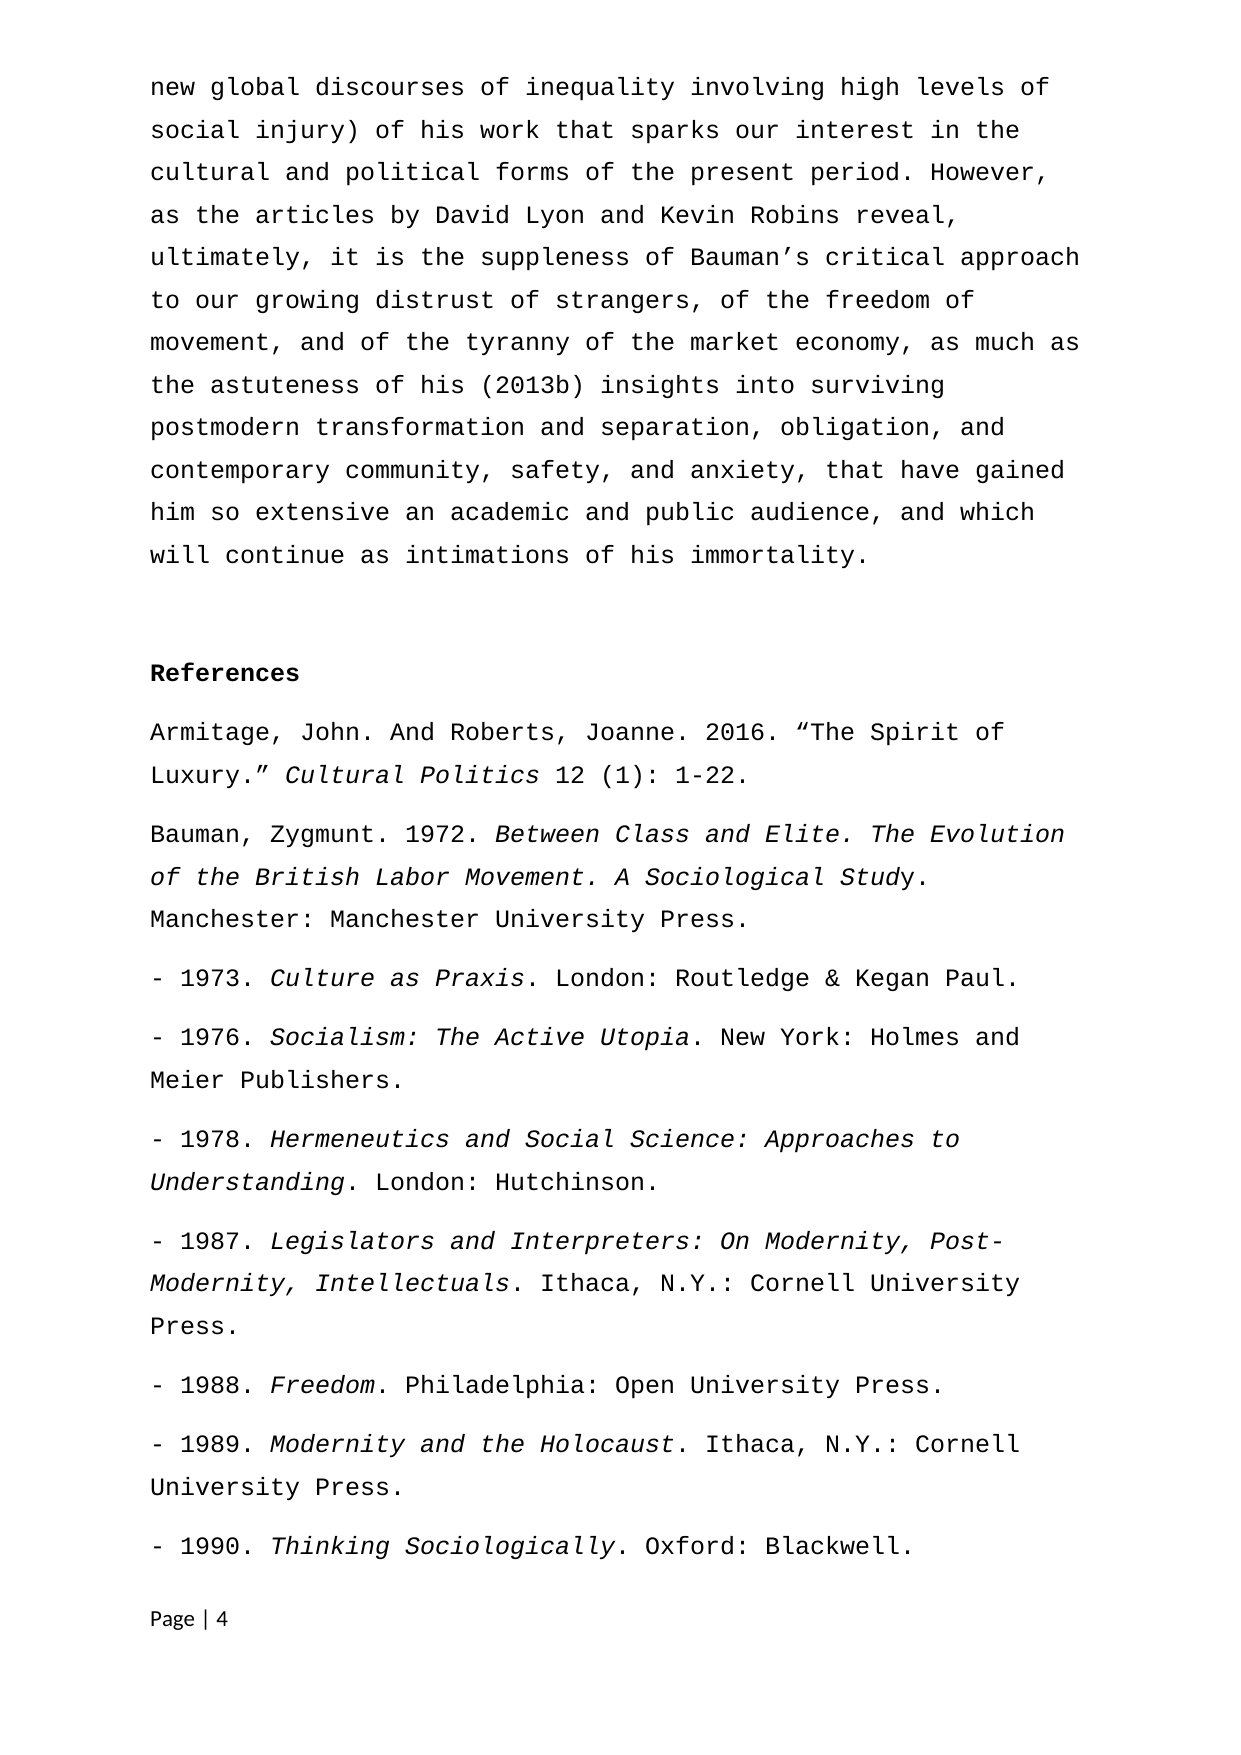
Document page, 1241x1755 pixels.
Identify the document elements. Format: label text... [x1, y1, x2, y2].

text Armitage, John. And Roberts, Joanne. 2016. “The Spirit of Luxury.” Cultural Politics 12 (1): 1-22. [150, 720, 1090, 791]
text - 1989. Modernity and the Holocaust. Ithaca, N.Y.: Cornell University Press. [150, 1432, 1090, 1502]
text References [150, 661, 1090, 689]
text - 1978. Hermeneutics and Social Science: Approaches to Understanding. London: Hutchinson. [150, 1127, 1090, 1197]
text new global discourses of inequality involving high levels of social injury) of his work that sparks our interest in the cultural and political forms of the present period. However, as the articles by David Lyon and Kevin Robins reveal, ultimately, it is the suppleness of Bauman’s critical approach to our growing distrust of strangers, of the freedom of movement, and of the tyranny of the market economy, as much as the astuteness of his (2013b) insights into surviving postmodern transformation and separation, obligation, and contemporary community, safety, and anxiety, that have gained him so extensive an academic and public audience, and which will continue as intimations of his immortality. [150, 75, 1090, 571]
text - 1987. Legislators and Interpreters: On Modernity, Post-Modernity, Intellectuals. Ithaca, N.Y.: Cornell University Press. [150, 1228, 1090, 1342]
text - 1976. Socialism: The Active Utopia. New York: Holmes and Meier Publishers. [150, 1025, 1090, 1096]
text - 1973. Culture as Praxis. London: Routledge & Kegan Paul. [150, 966, 1090, 994]
text - 1988. Freedom. Philadelphia: Open University Press. [150, 1372, 1090, 1401]
text - 1990. Thinking Sociologically. Oxford: Blackwell. [150, 1533, 1090, 1562]
text Bauman, Zygmunt. 1972. Between Class and Elite. The Evolution of the British Labor Movement. A Sociological Study. Manchester: Manchester University Press. [150, 822, 1090, 935]
